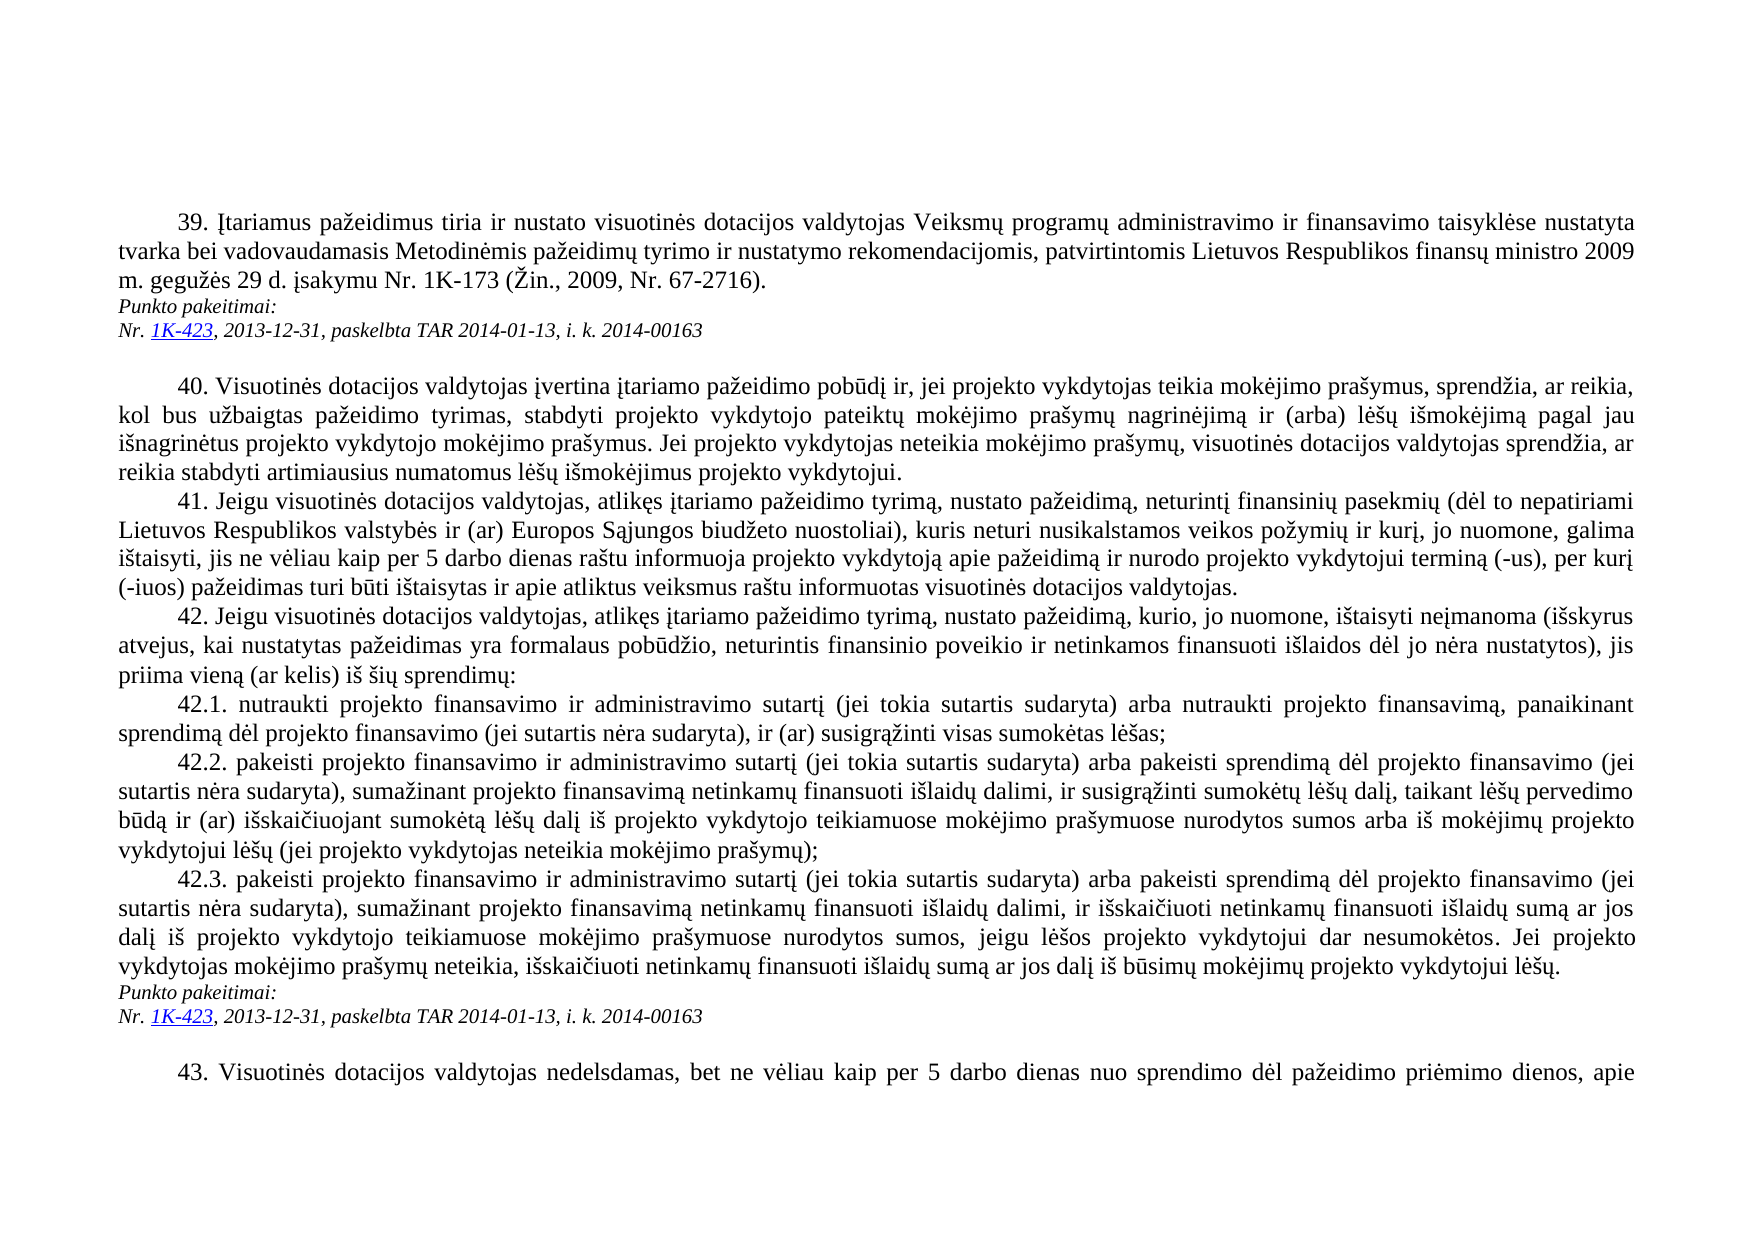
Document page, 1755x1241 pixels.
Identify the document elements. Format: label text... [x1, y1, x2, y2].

text Nr. 1K-423, 2013-12-31, paskelbta TAR 2014-01-13, i. k. 2014-00163 [118, 1004, 1636, 1028]
text 42. Jeigu visuotinės dotacijos valdytojas, atlikęs įtariamo pažeidimo tyrimą, nustato pažeidimą, kurio, jo nuomone, ištaisyti neįmanoma (išskyrus atvejus, kai nustatytas pažeidimas yra formalaus pobūdžio, neturintis finansinio poveikio ir netinkamos finansuoti išlaidos dėl jo nėra nustatytos), jis priima vieną (ar kelis) iš šių sprendimų: [118, 601, 1636, 688]
text 41. Jeigu visuotinės dotacijos valdytojas, atlikęs įtariamo pažeidimo tyrimą, nustato pažeidimą, neturintį finansinių pasekmių (dėl to nepatiriami Lietuvos Respublikos valstybės ir (ar) Europos Sąjungos biudžeto nuostoliai), kuris neturi nusikalstamos veikos požymių ir kurį, jo nuomone, galima ištaisyti, jis ne vėliau kaip per 5 darbo dienas raštu informuoja projekto vykdytoją apie pažeidimą ir nurodo projekto vykdytojui terminą (-us), per kurį (-iuos) pažeidimas turi būti ištaisytas ir apie atliktus veiksmus raštu informuotas visuotinės dotacijos valdytojas. [118, 486, 1636, 601]
text 42.3. pakeisti projekto finansavimo ir administravimo sutartį (jei tokia sutartis sudaryta) arba pakeisti sprendimą dėl projekto finansavimo (jei sutartis nėra sudaryta), sumažinant projekto finansavimą netinkamų finansuoti išlaidų dalimi, ir išskaičiuoti netinkamų finansuoti išlaidų sumą ar jos dalį iš projekto vykdytojo teikiamuose mokėjimo prašymuose nurodytos sumos, jeigu lėšos projekto vykdytojui dar nesumokėtos. Jei projekto vykdytojas mokėjimo prašymų neteikia, išskaičiuoti netinkamų finansuoti išlaidų sumą ar jos dalį iš būsimų mokėjimų projekto vykdytojui lėšų. [118, 863, 1636, 980]
text 42.1. nutraukti projekto finansavimo ir administravimo sutartį (jei tokia sutartis sudaryta) arba nutraukti projekto finansavimą, panaikinant sprendimą dėl projekto finansavimo (jei sutartis nėra sudaryta), ir (ar) susigrąžinti visas sumokėtas lėšas; [118, 688, 1636, 747]
text Punkto pakeitimai: [118, 294, 1636, 318]
text 40. Visuotinės dotacijos valdytojas įvertina įtariamo pažeidimo pobūdį ir, jei projekto vykdytojas teikia mokėjimo prašymus, sprendžia, ar reikia, kol bus užbaigtas pažeidimo tyrimas, stabdyti projekto vykdytojo pateiktų mokėjimo prašymų nagrinėjimą ir (arba) lėšų išmokėjimą pagal jau išnagrinėtus projekto vykdytojo mokėjimo prašymus. Jei projekto vykdytojas neteikia mokėjimo prašymų, visuotinės dotacijos valdytojas sprendžia, ar reikia stabdyti artimiausius numatomus lėšų išmokėjimus projekto vykdytojui. [118, 371, 1636, 486]
text Nr. 1K-423, 2013-12-31, paskelbta TAR 2014-01-13, i. k. 2014-00163 [118, 318, 1636, 342]
text 42.2. pakeisti projekto finansavimo ir administravimo sutartį (jei tokia sutartis sudaryta) arba pakeisti sprendimą dėl projekto finansavimo (jei sutartis nėra sudaryta), sumažinant projekto finansavimą netinkamų finansuoti išlaidų dalimi, ir susigrąžinti sumokėtų lėšų dalį, taikant lėšų pervedimo būdą ir (ar) išskaičiuojant sumokėtą lėšų dalį iš projekto vykdytojo teikiamuose mokėjimo prašymuose nurodytos sumos arba iš mokėjimų projekto vykdytojui lėšų (jei projekto vykdytojas neteikia mokėjimo prašymų); [118, 747, 1636, 863]
text 39. Įtariamus pažeidimus tiria ir nustato visuotinės dotacijos valdytojas Veiksmų programų administravimo ir finansavimo taisyklėse nustatyta tvarka bei vadovaudamasis Metodinėmis pažeidimų tyrimo ir nustatymo rekomendacijomis, patvirtintomis Lietuvos Respublikos finansų ministro 2009 m. gegužės 29 d. įsakymu Nr. 1K-173 (Žin., 2009, Nr. 67-2716). [118, 207, 1636, 294]
text 43. Visuotinės dotacijos valdytojas nedelsdamas, bet ne vėliau kaip per 5 darbo dienas nuo sprendimo dėl pažeidimo priėmimo dienos, apie [118, 1057, 1636, 1086]
text Punkto pakeitimai: [118, 980, 1636, 1004]
